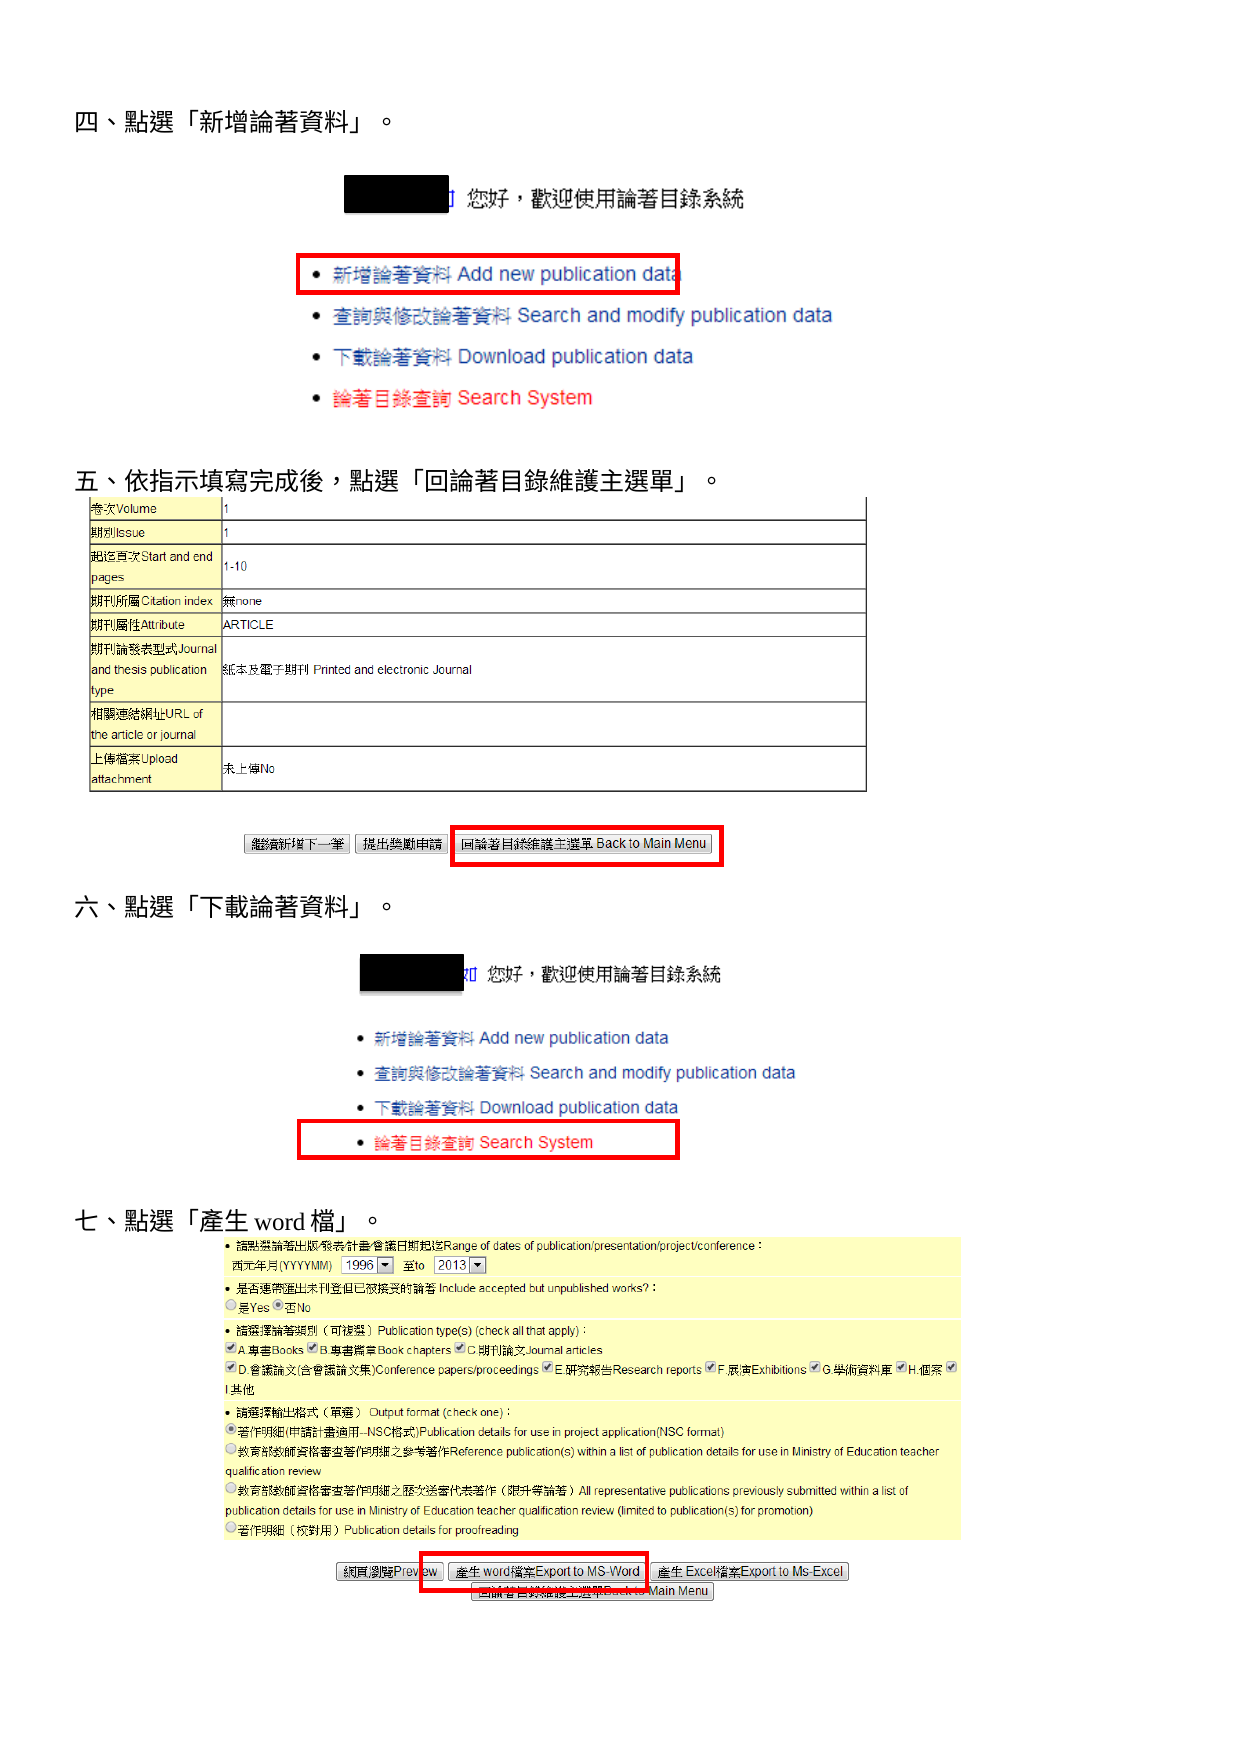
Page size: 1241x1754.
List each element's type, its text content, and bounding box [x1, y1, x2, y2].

text 四、點選「新增論著資料」。 [74, 103, 1122, 139]
text 五、依指示填寫完成後，點選「回論著目錄維護主選單」。 [74, 462, 1122, 498]
text 六、點選「下載論著資料」。 [74, 888, 1122, 924]
text 七、點選「產生word檔」。 [74, 1201, 1122, 1237]
